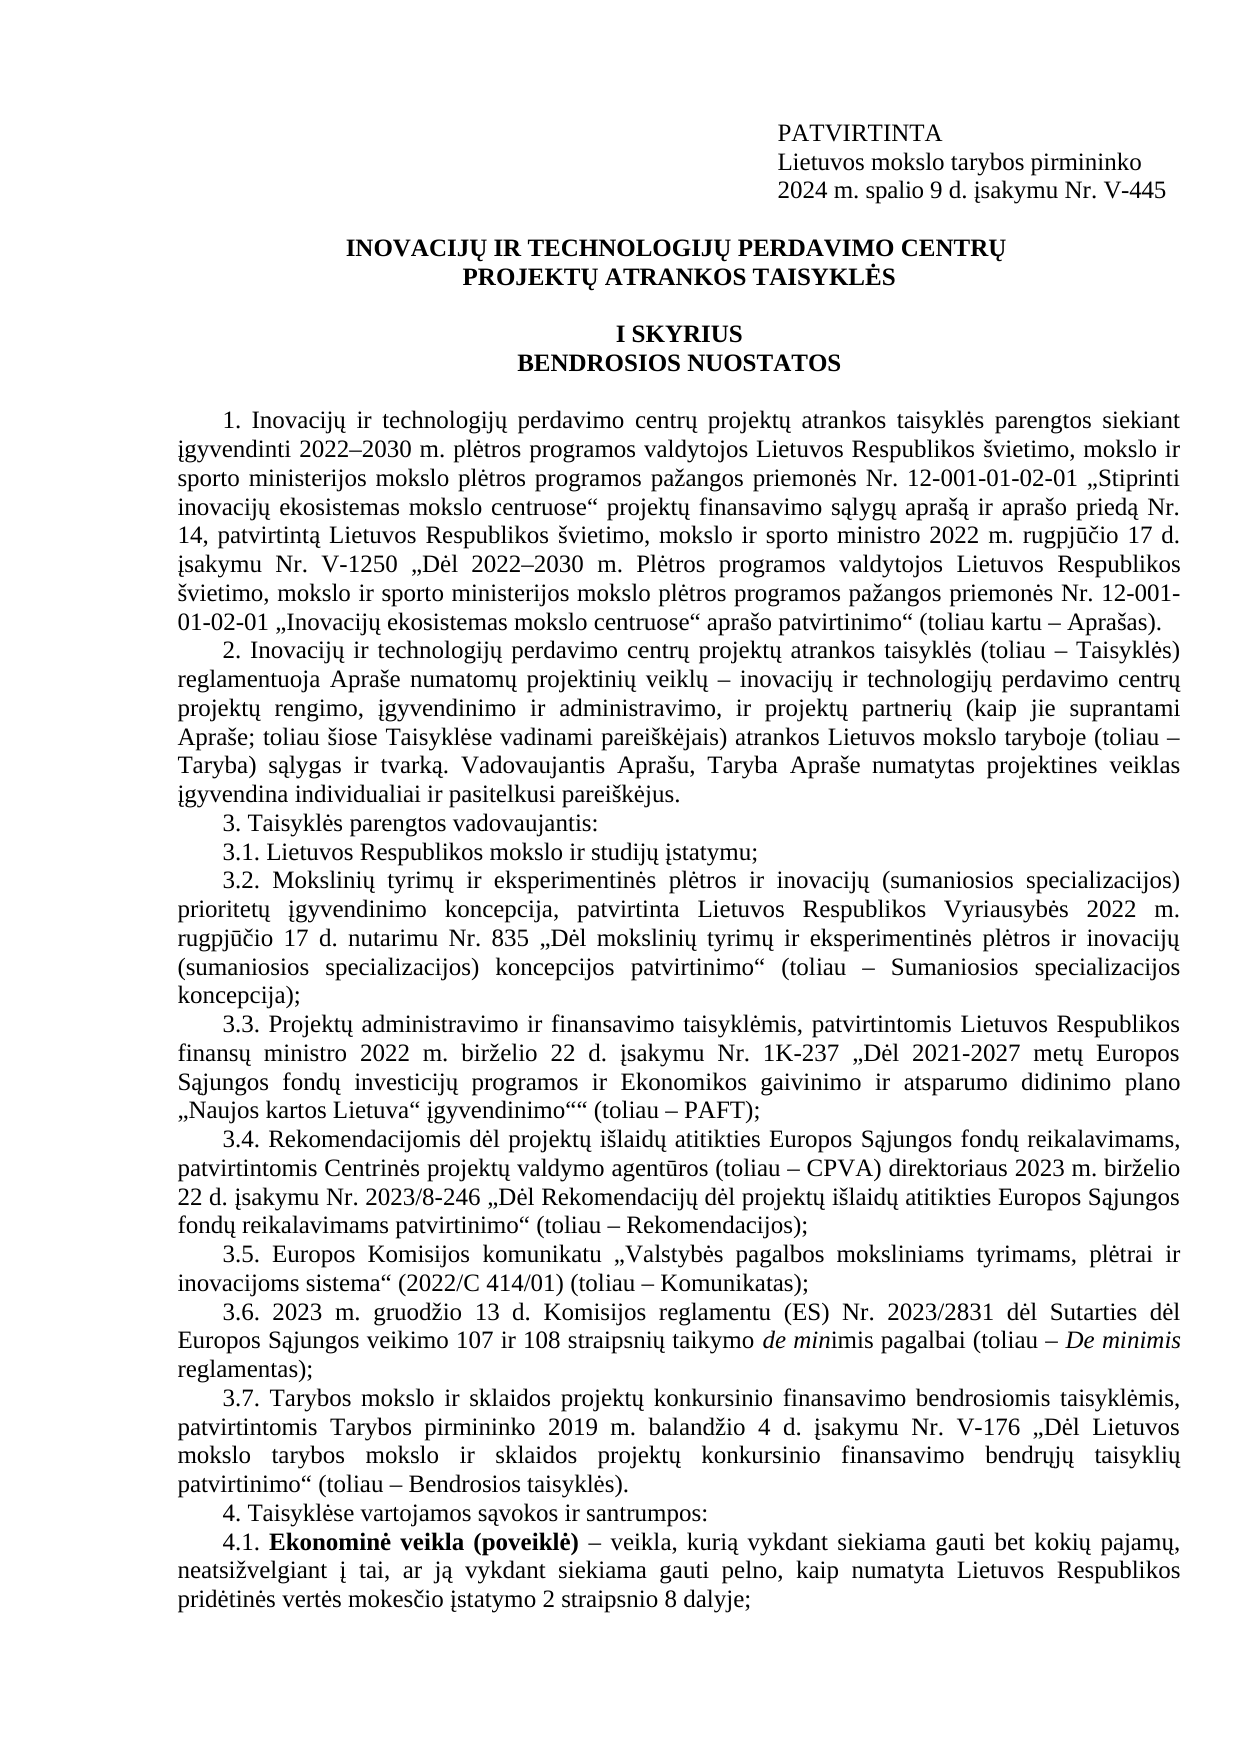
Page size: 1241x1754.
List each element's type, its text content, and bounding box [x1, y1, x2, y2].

text INOVACIJŲ IR TECHNOLOGIJŲ PERDAVIMO CENTRŲ [177, 233, 1181, 262]
text Lietuvos mokslo tarybos pirmininko [777, 147, 1181, 176]
text 3.7. Tarybos mokslo ir sklaidos projektų konkursinio finansavimo bendrosiomis taisyklėmis, patvirtintomis Tarybos pirmininko 2019 m. balandžio 4 d. įsakymu Nr. V-176 „Dėl Lietuvos mokslo tarybos mokslo ir sklaidos projektų konkursinio finansavimo bendrųjų taisyklių patvirtinimo“ (toliau – Bendrosios taisyklės). [177, 1383, 1181, 1498]
text 4.1. Ekonominė veikla (poveiklė) – veikla, kurią vykdant siekiama gauti bet kokių pajamų, neatsižvelgiant į tai, ar ją vykdant siekiama gauti pelno, kaip numatyta Lietuvos Respublikos pridėtinės vertės mokesčio įstatymo 2 straipsnio 8 dalyje; [177, 1527, 1181, 1613]
text 3. Taisyklės parengtos vadovaujantis: [177, 808, 1181, 837]
text PATVIRTINTA [777, 118, 1181, 147]
text 2. Inovacijų ir technologijų perdavimo centrų projektų atrankos taisyklės (toliau – Taisyklės) reglamentuoja Apraše numatomų projektinių veiklų – inovacijų ir technologijų perdavimo centrų projektų rengimo, įgyvendinimo ir administravimo, ir projektų partnerių (kaip jie suprantami Apraše; toliau šiose Taisyklėse vadinami pareiškėjais) atrankos Lietuvos mokslo taryboje (toliau – Taryba) sąlygas ir tvarką. Vadovaujantis Aprašu, Taryba Apraše numatytas projektines veiklas įgyvendina individualiai ir pasitelkusi pareiškėjus. [177, 636, 1181, 808]
text I SKYRIUS [177, 319, 1181, 348]
text 3.5. Europos Komisijos komunikatu „Valstybės pagalbos moksliniams tyrimams, plėtrai ir inovacijoms sistema“ (2022/C 414/01) (toliau – Komunikatas); [177, 1239, 1181, 1297]
text 2024 m. spalio 9 d. įsakymu Nr. V-445 [777, 176, 1181, 204]
text 3.1. Lietuvos Respublikos mokslo ir studijų įstatymu; [177, 837, 1181, 866]
text BENDROSIOS NUOSTATOS [177, 348, 1181, 377]
text 1. Inovacijų ir technologijų perdavimo centrų projektų atrankos taisyklės parengtos siekiant įgyvendinti 2022–2030 m. plėtros programos valdytojos Lietuvos Respublikos švietimo, mokslo ir sporto ministerijos mokslo plėtros programos pažangos priemonės Nr. 12-001-01-02-01 „Stiprinti inovacijų ekosistemas mokslo centruose“ projektų finansavimo sąlygų aprašą ir aprašo priedą Nr. 14, patvirtintą Lietuvos Respublikos švietimo, mokslo ir sporto ministro 2022 m. rugpjūčio 17 d. įsakymu Nr. V-1250 „Dėl 2022–2030 m. Plėtros programos valdytojos Lietuvos Respublikos švietimo, mokslo ir sporto ministerijos mokslo plėtros programos pažangos priemonės Nr. 12-001-01-02-01 „Inovacijų ekosistemas mokslo centruose“ aprašo patvirtinimo“ (toliau kartu – Aprašas). [177, 406, 1181, 636]
text 3.6. 2023 m. gruodžio 13 d. Komisijos reglamentu (ES) Nr. 2023/2831 dėl Sutarties dėl Europos Sąjungos veikimo 107 ir 108 straipsnių taikymo de minimis pagalbai (toliau – De minimis reglamentas); [177, 1297, 1181, 1383]
text 3.2. Mokslinių tyrimų ir eksperimentinės plėtros ir inovacijų (sumaniosios specializacijos) prioritetų įgyvendinimo koncepcija, patvirtinta Lietuvos Respublikos Vyriausybės 2022 m. rugpjūčio 17 d. nutarimu Nr. 835 „Dėl mokslinių tyrimų ir eksperimentinės plėtros ir inovacijų (sumaniosios specializacijos) koncepcijos patvirtinimo“ (toliau – Sumaniosios specializacijos koncepcija); [177, 866, 1181, 1009]
text 4. Taisyklėse vartojamos sąvokos ir santrumpos: [177, 1498, 1181, 1527]
text 3.3. Projektų administravimo ir finansavimo taisyklėmis, patvirtintomis Lietuvos Respublikos finansų ministro 2022 m. birželio 22 d. įsakymu Nr. 1K-237 „Dėl 2021-2027 metų Europos Sąjungos fondų investicijų programos ir Ekonomikos gaivinimo ir atsparumo didinimo plano „Naujos kartos Lietuva“ įgyvendinimo““ (toliau – PAFT); [177, 1009, 1181, 1124]
text PROJEKTŲ ATRANKOS TAISYKLĖS [177, 262, 1181, 291]
text 3.4. Rekomendacijomis dėl projektų išlaidų atitikties Europos Sąjungos fondų reikalavimams, patvirtintomis Centrinės projektų valdymo agentūros (toliau – CPVA) direktoriaus 2023 m. birželio 22 d. įsakymu Nr. 2023/8-246 „Dėl Rekomendacijų dėl projektų išlaidų atitikties Europos Sąjungos fondų reikalavimams patvirtinimo“ (toliau – Rekomendacijos); [177, 1124, 1181, 1239]
